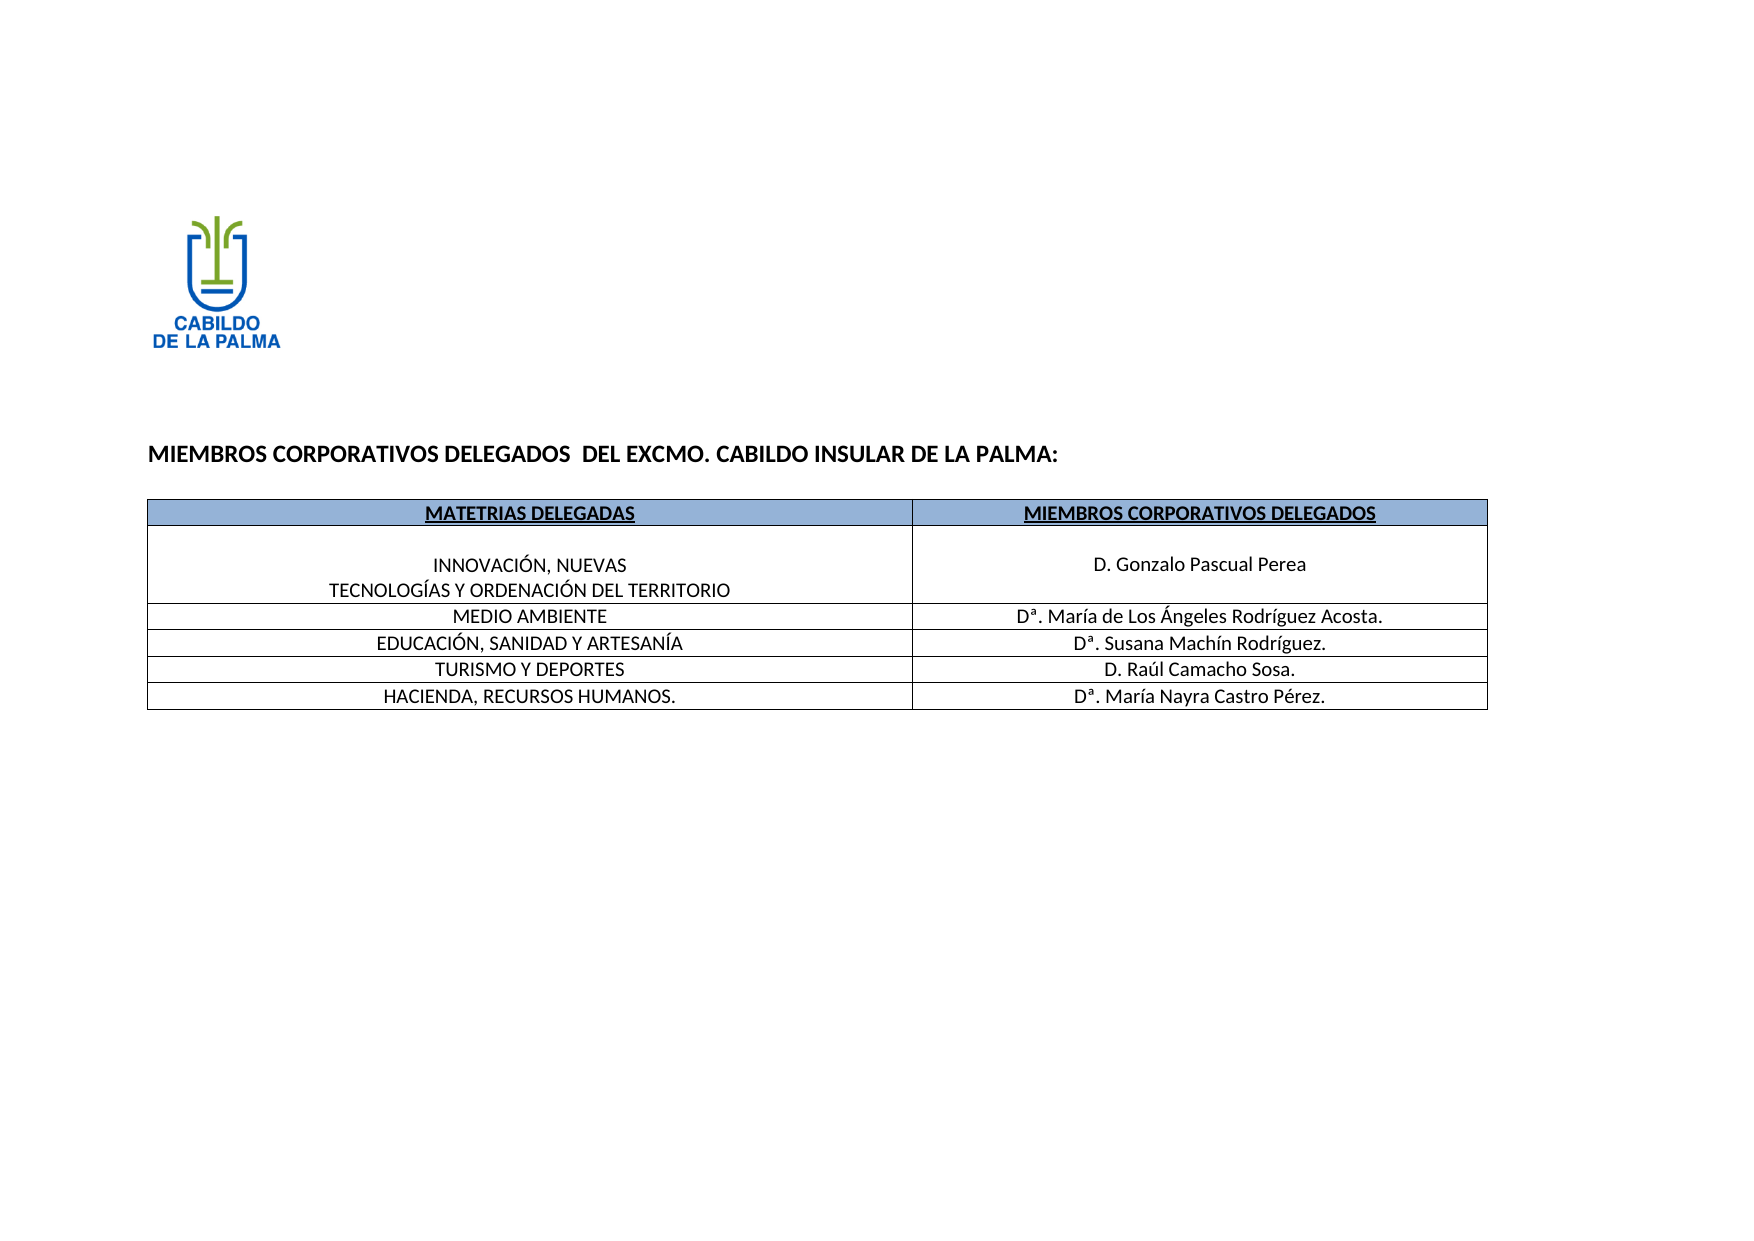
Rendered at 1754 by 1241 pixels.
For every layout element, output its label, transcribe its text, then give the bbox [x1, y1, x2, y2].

table_header MATETRIAS DELEGADAS [148, 500, 912, 525]
table_cell MEDIO AMBIENTE [148, 604, 912, 629]
table_cell INNOVACIÓN, NUEVAS TECNOLOGÍAS Y ORDENACIÓN DEL TERRITORIO [148, 526, 912, 603]
table_cell D. Raúl Camacho Sosa. [913, 657, 1487, 682]
table_header MIEMBROS CORPORATIVOS DELEGADOS [913, 500, 1487, 525]
text MIEMBROS CORPORATIVOS DELEGADOS DEL EXCMO. CABILDO INSULAR DE LA PALMA: [148, 438, 1606, 468]
table_cell TURISMO Y DEPORTES [148, 657, 912, 682]
table_cell D. Gonzalo Pascual Perea [913, 526, 1487, 603]
table_cell Dª. Susana Machín Rodríguez. [913, 630, 1487, 656]
table_cell EDUCACIÓN, SANIDAD Y ARTESANÍA [148, 630, 912, 656]
table_cell Dª. María Nayra Castro Pérez. [913, 683, 1487, 708]
table_cell Dª. María de Los Ángeles Rodríguez Acosta. [913, 604, 1487, 629]
table_cell HACIENDA, RECURSOS HUMANOS. [148, 683, 912, 708]
